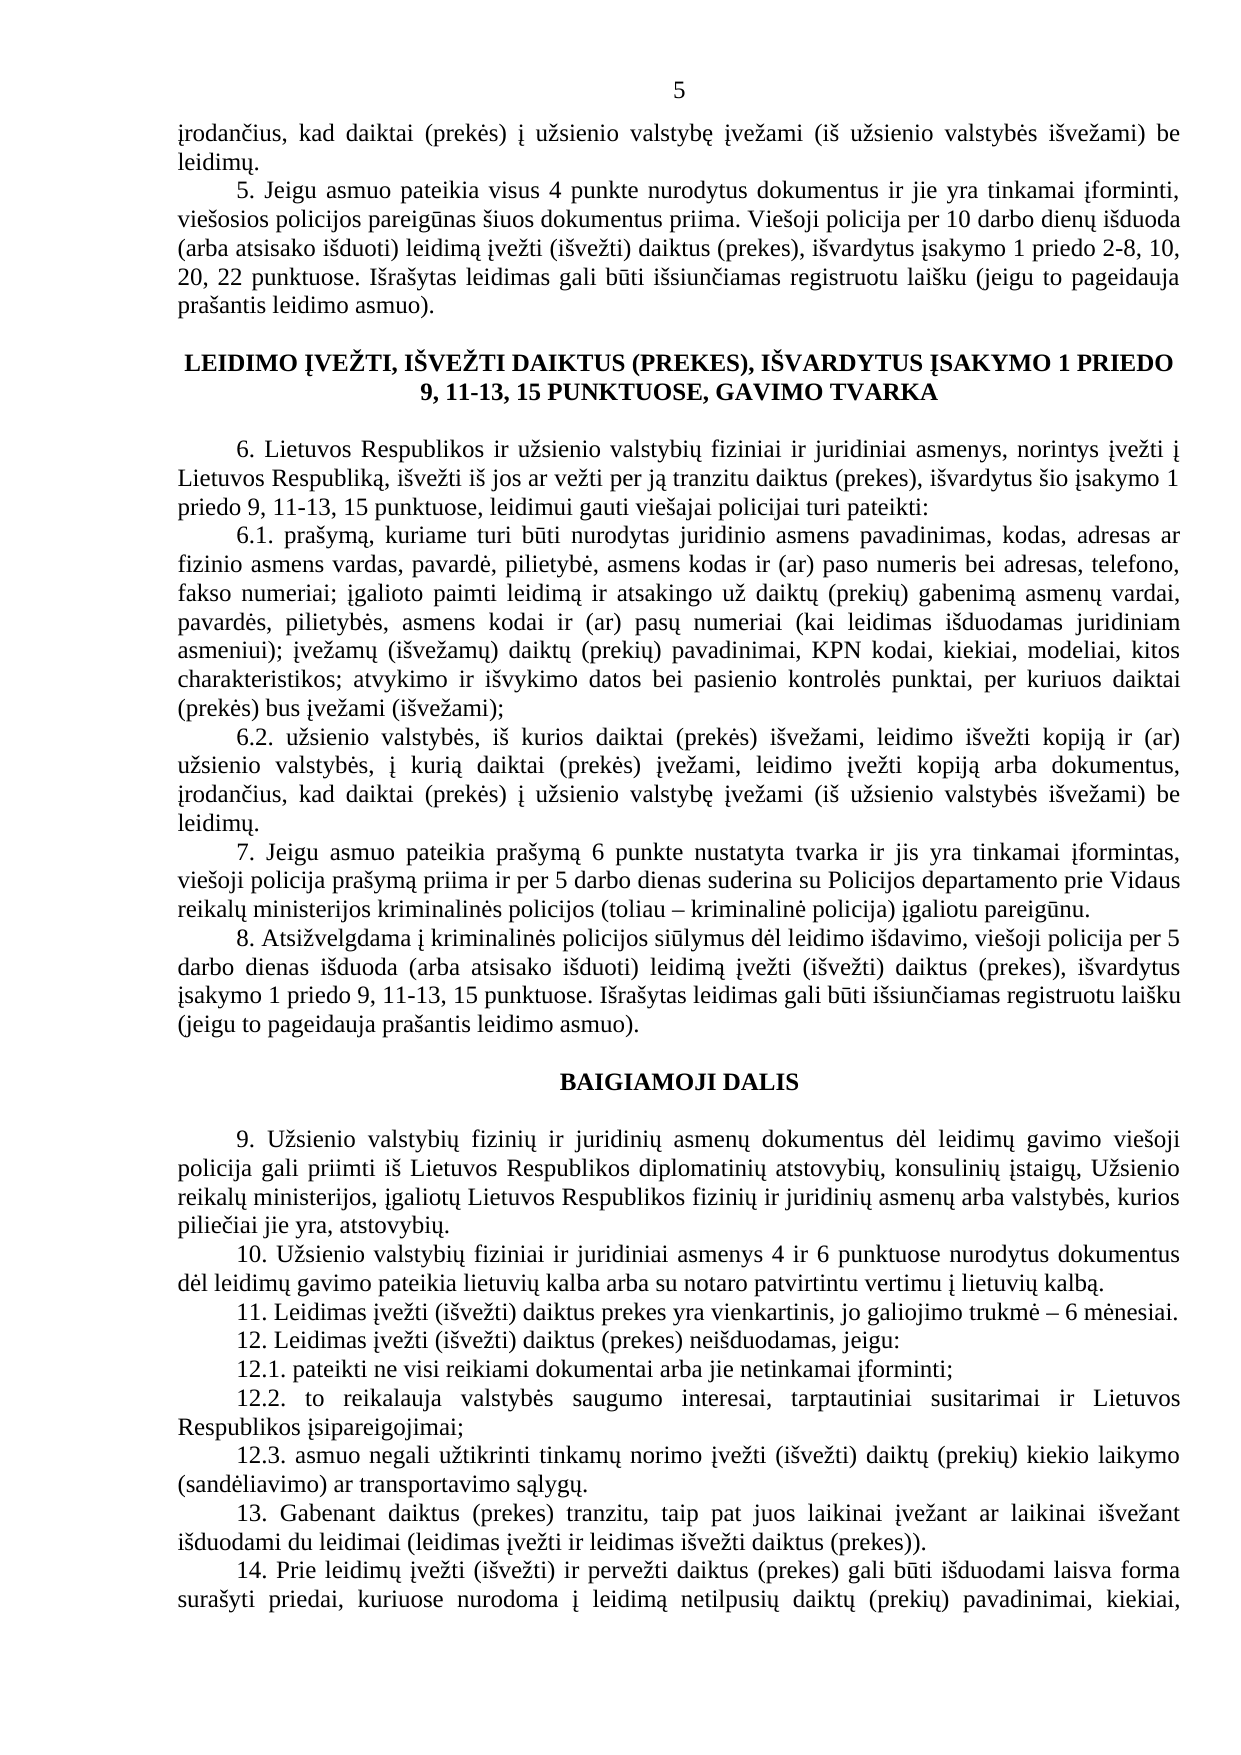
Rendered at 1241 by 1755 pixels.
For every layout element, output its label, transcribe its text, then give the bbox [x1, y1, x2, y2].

text 14. Prie leidimų įvežti (išvežti) ir pervežti daiktus (prekes) gali būti išduodami laisva forma surašyti priedai, kuriuose nurodoma į leidimą netilpusių daiktų (prekių) pavadinimai, kiekiai, [177, 1556, 1181, 1613]
text 12.2. to reikalauja valstybės saugumo interesai, tarptautiniai susitarimai ir Lietuvos Respublikos įsipareigojimai; [177, 1383, 1181, 1441]
text 6.2. užsienio valstybės, iš kurios daiktai (prekės) išvežami, leidimo išvežti kopiją ir (ar) užsienio valstybės, į kurią daiktai (prekės) įvežami, leidimo įvežti kopiją arba dokumentus, įrodančius, kad daiktai (prekės) į užsienio valstybę įvežami (iš užsienio valstybės išvežami) be leidimų. [177, 722, 1181, 837]
text 12.3. asmuo negali užtikrinti tinkamų norimo įvežti (išvežti) daiktų (prekių) kiekio laikymo (sandėliavimo) ar transportavimo sąlygų. [177, 1441, 1181, 1498]
text 6. Lietuvos Respublikos ir užsienio valstybių fiziniai ir juridiniai asmenys, norintys įvežti į Lietuvos Respubliką, išvežti iš jos ar vežti per ją tranzitu daiktus (prekes), išvardytus šio įsakymo 1 priedo 9, 11-13, 15 punktuose, leidimui gauti viešajai policijai turi pateikti: [177, 434, 1181, 521]
text BAIGIAMOJI DALIS [177, 1067, 1181, 1096]
text 12. Leidimas įvežti (išvežti) daiktus (prekes) neišduodamas, jeigu: [177, 1326, 1181, 1354]
text 9. Užsienio valstybių fizinių ir juridinių asmenų dokumentus dėl leidimų gavimo viešoji policija gali priimti iš Lietuvos Respublikos diplomatinių atstovybių, konsulinių įstaigų, Užsienio reikalų ministerijos, įgaliotų Lietuvos Respublikos fizinių ir juridinių asmenų arba valstybės, kurios piliečiai jie yra, atstovybių. [177, 1124, 1181, 1239]
text 6.1. prašymą, kuriame turi būti nurodytas juridinio asmens pavadinimas, kodas, adresas ar fizinio asmens vardas, pavardė, pilietybė, asmens kodas ir (ar) paso numeris bei adresas, telefono, fakso numeriai; įgalioto paimti leidimą ir atsakingo už daiktų (prekių) gabenimą asmenų vardai, pavardės, pilietybės, asmens kodai ir (ar) pasų numeriai (kai leidimas išduodamas juridiniam asmeniui); įvežamų (išvežamų) daiktų (prekių) pavadinimai, KPN kodai, kiekiai, modeliai, kitos charakteristikos; atvykimo ir išvykimo datos bei pasienio kontrolės punktai, per kuriuos daiktai (prekės) bus įvežami (išvežami); [177, 521, 1181, 722]
text 11. Leidimas įvežti (išvežti) daiktus prekes yra vienkartinis, jo galiojimo trukmė – 6 mėnesiai. [177, 1297, 1181, 1326]
text 7. Jeigu asmuo pateikia prašymą 6 punkte nustatyta tvarka ir jis yra tinkamai įformintas, viešoji policija prašymą priima ir per 5 darbo dienas suderina su Policijos departamento prie Vidaus reikalų ministerijos kriminalinės policijos (toliau – kriminalinė policija) įgaliotu pareigūnu. [177, 837, 1181, 923]
text 12.1. pateikti ne visi reikiami dokumentai arba jie netinkamai įforminti; [177, 1354, 1181, 1383]
text LEIDIMO ĮVEŽTI, IŠVEŽTI DAIKTUS (PREKES), IŠVARDYTUS ĮSAKYMO 1 PRIEDO 9, 11-13, 15 PUNKTUOSE, GAVIMO TVARKA [177, 348, 1181, 406]
text 10. Užsienio valstybių fiziniai ir juridiniai asmenys 4 ir 6 punktuose nurodytus dokumentus dėl leidimų gavimo pateikia lietuvių kalba arba su notaro patvirtintu vertimu į lietuvių kalbą. [177, 1239, 1181, 1297]
text 5. Jeigu asmuo pateikia visus 4 punkte nurodytus dokumentus ir jie yra tinkamai įforminti, viešosios policijos pareigūnas šiuos dokumentus priima. Viešoji policija per 10 darbo dienų išduoda (arba atsisako išduoti) leidimą įvežti (išvežti) daiktus (prekes), išvardytus įsakymo 1 priedo 2-8, 10, 20, 22 punktuose. Išrašytas leidimas gali būti išsiunčiamas registruotu laišku (jeigu to pageidauja prašantis leidimo asmuo). [177, 176, 1181, 319]
text 13. Gabenant daiktus (prekes) tranzitu, taip pat juos laikinai įvežant ar laikinai išvežant išduodami du leidimai (leidimas įvežti ir leidimas išvežti daiktus (prekes)). [177, 1498, 1181, 1556]
text įrodančius, kad daiktai (prekės) į užsienio valstybę įvežami (iš užsienio valstybės išvežami) be leidimų. [177, 118, 1181, 176]
text 8. Atsižvelgdama į kriminalinės policijos siūlymus dėl leidimo išdavimo, viešoji policija per 5 darbo dienas išduoda (arba atsisako išduoti) leidimą įvežti (išvežti) daiktus (prekes), išvardytus įsakymo 1 priedo 9, 11-13, 15 punktuose. Išrašytas leidimas gali būti išsiunčiamas registruotu laišku (jeigu to pageidauja prašantis leidimo asmuo). [177, 923, 1181, 1038]
